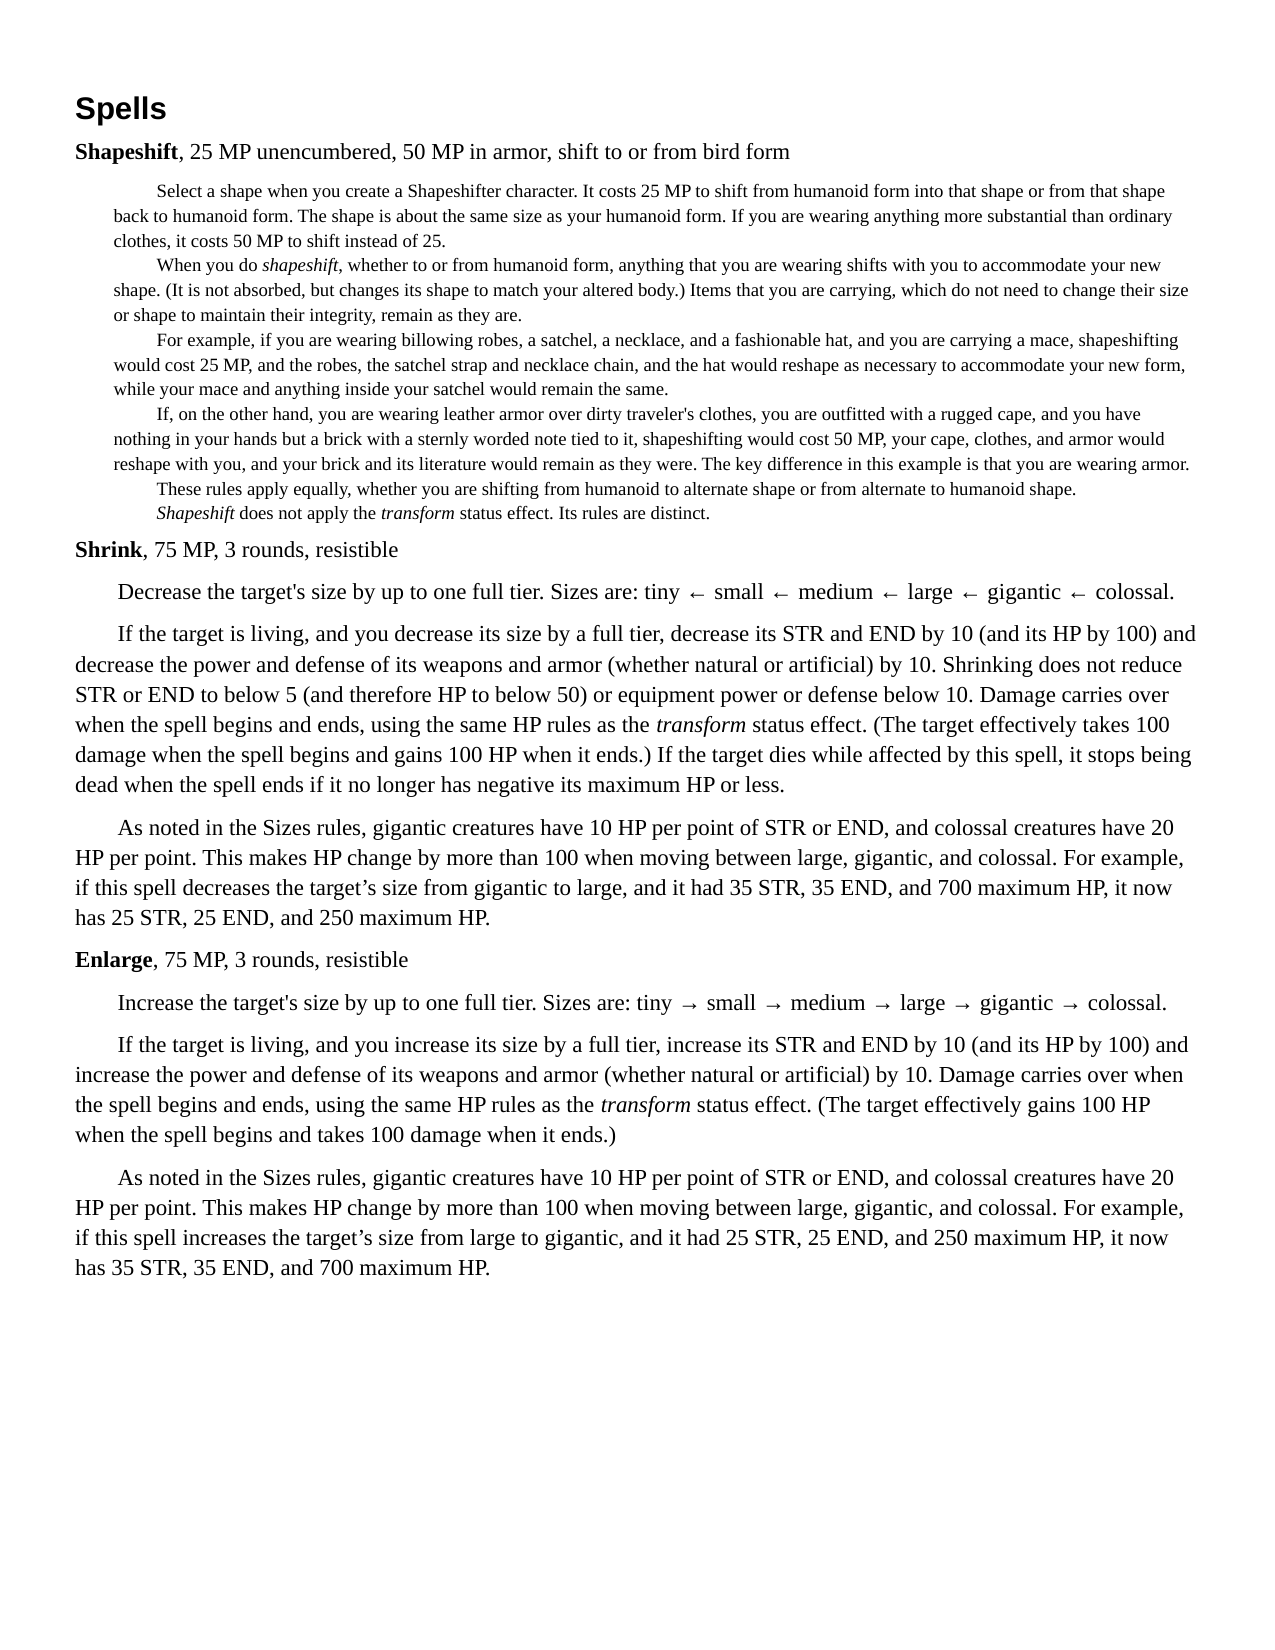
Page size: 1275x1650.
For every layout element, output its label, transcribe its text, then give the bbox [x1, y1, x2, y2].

text As noted in the Sizes rules, gigantic creatures have 10 HP per point of STR or END, and colossal creatures have 20 HP per point. This makes HP change by more than 100 when moving between large, gigantic, and colossal. For example, if this spell increases the target’s size from large to gigantic, and it had 25 STR, 25 END, and 250 maximum HP, it now has 35 STR, 35 END, and 700 maximum HP. [75, 1164, 1200, 1281]
text If, on the other hand, you are wearing leather armor over dirty traveler's clothes, you are outfitted with a rugged cape, and you have nothing in your hands but a brick with a sternly worded note tied to it, shapeshifting would cost 50 MP, your cape, clothes, and armor would reshape with you, and your brick and its literature would remain as they were. The key difference in this example is that you are wearing armor. [113, 403, 1200, 474]
text As noted in the Sizes rules, gigantic creatures have 10 HP per point of STR or END, and colossal creatures have 20 HP per point. This makes HP change by more than 100 when moving between large, gigantic, and colossal. For example, if this spell decreases the target’s size from gigantic to large, and it had 35 STR, 35 END, and 700 maximum HP, it now has 25 STR, 25 END, and 250 maximum HP. [75, 814, 1200, 931]
text Shapeshift does not apply the transform status effect. Its rules are distinct. [113, 502, 1200, 524]
text When you do shapeshift, whether to or from humanoid form, anything that you are wearing shifts with you to accommodate your new shape. (It is not absorbed, but changes its shape to match your altered body.) Items that you are carrying, which do not need to change their size or shape to maintain their integrity, remain as they are. [113, 254, 1200, 326]
text Shapeshift, 25 MP unencumbered, 50 MP in armor, shift to or from bird form [75, 138, 1200, 164]
text These rules apply equally, whether you are shifting from humanoid to alternate shape or from alternate to humanoid shape. [113, 477, 1200, 499]
text Enlarge, 75 MP, 3 rounds, resistible [75, 946, 1200, 973]
text If the target is living, and you increase its size by a full tier, increase its STR and END by 10 (and its HP by 100) and increase the power and defense of its weapons and armor (whether natural or artificial) by 10. Damage carries over when the spell begins and ends, using the same HP rules as the transform status effect. (The target effectively gains 100 HP when the spell begins and takes 100 damage when it ends.) [75, 1031, 1200, 1148]
subtitle Spells [75, 90, 1200, 126]
text Shrink, 75 MP, 3 rounds, resistible [75, 536, 1200, 562]
text Select a shape when you create a Shapeshifter character. It costs 25 MP to shift from humanoid form into that shape or from that shape back to humanoid form. The shape is about the same size as your humanoid form. If you are wearing anything more substantial than ordinary clothes, it costs 50 MP to shift instead of 25. [113, 180, 1200, 251]
text For example, if you are wearing billowing robes, a satchel, a necklace, and a fashionable hat, and you are carrying a mace, shapeshifting would cost 25 MP, and the robes, the satchel strap and necklace chain, and the hat would reshape as necessary to accommodate your new form, while your mace and anything inside your satchel would remain the same. [113, 329, 1200, 400]
text Decrease the target's size by up to one full tier. Sizes are: tiny ← small ← medium ← large ← gigantic ← colossal. [75, 578, 1200, 604]
text If the target is living, and you decrease its size by a full tier, decrease its STR and END by 10 (and its HP by 100) and decrease the power and defense of its weapons and armor (whether natural or artificial) by 10. Shrinking does not reduce STR or END to below 5 (and therefore HP to below 50) or equipment power or defense below 10. Damage carries over when the spell begins and ends, using the same HP rules as the transform status effect. (The target effectively takes 100 damage when the spell begins and gains 100 HP when it ends.) If the target dies while affected by this spell, it stops being dead when the spell ends if it no longer has negative its maximum HP or less. [75, 620, 1200, 798]
text Increase the target's size by up to one full tier. Sizes are: tiny → small → medium → large → gigantic → colossal. [75, 989, 1200, 1015]
